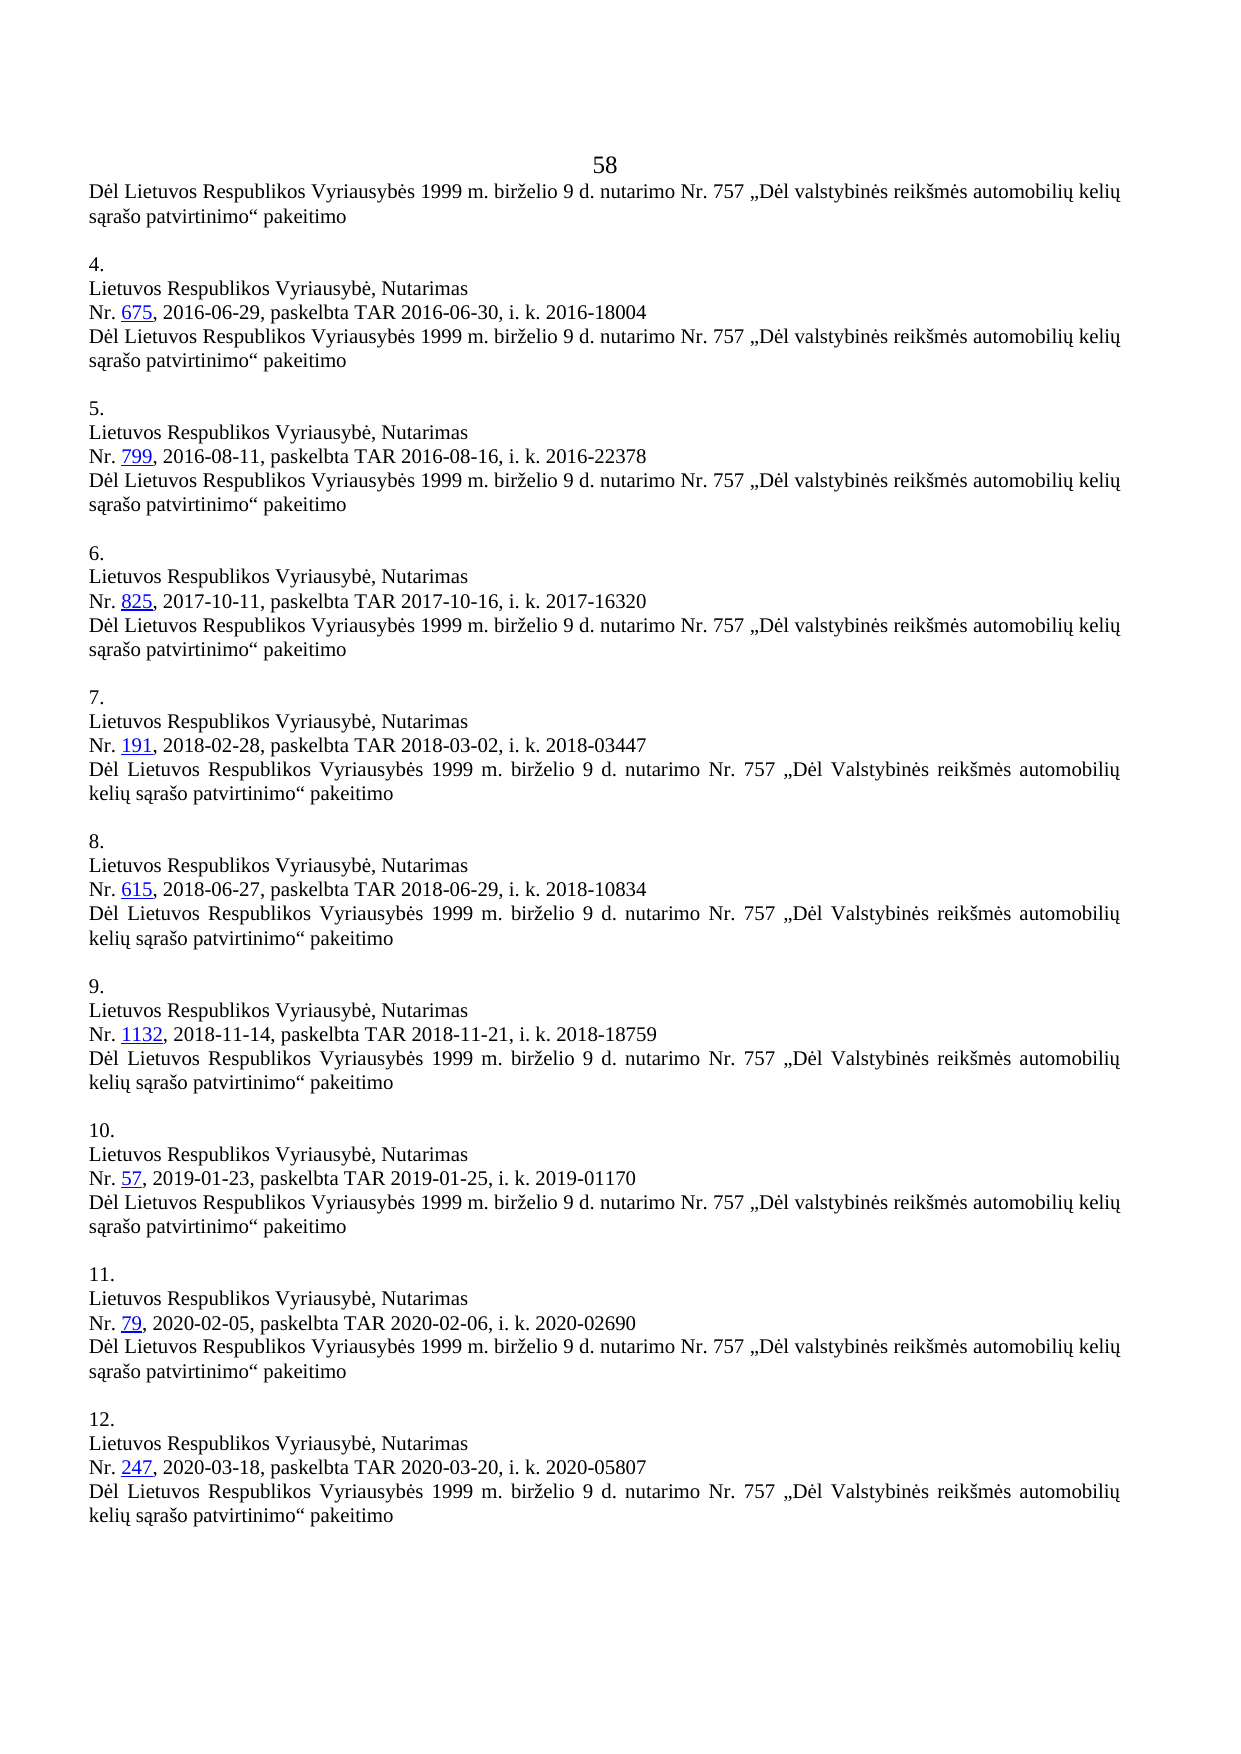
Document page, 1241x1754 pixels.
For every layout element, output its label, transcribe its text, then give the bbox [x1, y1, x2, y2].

text 5. [89, 396, 1121, 420]
text 12. [89, 1407, 1121, 1431]
text Dėl Lietuvos Respublikos Vyriausybės 1999 m. birželio 9 d. nutarimo Nr. 757 „Dėl valstybinės reikšmės automobilių kelių sąrašo patvirtinimo“ pakeitimo [89, 324, 1121, 372]
text 8. [89, 829, 1121, 853]
text 6. [89, 540, 1121, 564]
text Nr. 57, 2019-01-23, paskelbta TAR 2019-01-25, i. k. 2019-01170 [89, 1166, 1121, 1190]
text 9. [89, 973, 1121, 998]
text Nr. 825, 2017-10-11, paskelbta TAR 2017-10-16, i. k. 2017-16320 [89, 588, 1121, 613]
text Nr. 79, 2020-02-05, paskelbta TAR 2020-02-06, i. k. 2020-02690 [89, 1310, 1121, 1334]
text Dėl Lietuvos Respublikos Vyriausybės 1999 m. birželio 9 d. nutarimo Nr. 757 „Dėl Valstybinės reikšmės automobilių kelių sąrašo patvirtinimo“ pakeitimo [89, 757, 1121, 805]
text Lietuvos Respublikos Vyriausybė, Nutarimas [89, 564, 1121, 588]
text Dėl Lietuvos Respublikos Vyriausybės 1999 m. birželio 9 d. nutarimo Nr. 757 „Dėl Valstybinės reikšmės automobilių kelių sąrašo patvirtinimo“ pakeitimo [89, 901, 1121, 949]
text Lietuvos Respublikos Vyriausybė, Nutarimas [89, 853, 1121, 877]
text Nr. 675, 2016-06-29, paskelbta TAR 2016-06-30, i. k. 2016-18004 [89, 300, 1121, 324]
text Lietuvos Respublikos Vyriausybė, Nutarimas [89, 420, 1121, 444]
text Dėl Lietuvos Respublikos Vyriausybės 1999 m. birželio 9 d. nutarimo Nr. 757 „Dėl valstybinės reikšmės automobilių kelių sąrašo patvirtinimo“ pakeitimo [89, 179, 1121, 228]
text Lietuvos Respublikos Vyriausybė, Nutarimas [89, 998, 1121, 1022]
text 11. [89, 1262, 1121, 1286]
text Dėl Lietuvos Respublikos Vyriausybės 1999 m. birželio 9 d. nutarimo Nr. 757 „Dėl Valstybinės reikšmės automobilių kelių sąrašo patvirtinimo“ pakeitimo [89, 1479, 1121, 1527]
text Lietuvos Respublikos Vyriausybė, Nutarimas [89, 1431, 1121, 1455]
text Dėl Lietuvos Respublikos Vyriausybės 1999 m. birželio 9 d. nutarimo Nr. 757 „Dėl valstybinės reikšmės automobilių kelių sąrašo patvirtinimo“ pakeitimo [89, 1190, 1121, 1238]
text Lietuvos Respublikos Vyriausybė, Nutarimas [89, 709, 1121, 733]
text Dėl Lietuvos Respublikos Vyriausybės 1999 m. birželio 9 d. nutarimo Nr. 757 „Dėl valstybinės reikšmės automobilių kelių sąrašo patvirtinimo“ pakeitimo [89, 1334, 1121, 1383]
text 7. [89, 685, 1121, 709]
text Lietuvos Respublikos Vyriausybė, Nutarimas [89, 1286, 1121, 1310]
text Lietuvos Respublikos Vyriausybė, Nutarimas [89, 276, 1121, 300]
text 4. [89, 252, 1121, 276]
text Dėl Lietuvos Respublikos Vyriausybės 1999 m. birželio 9 d. nutarimo Nr. 757 „Dėl valstybinės reikšmės automobilių kelių sąrašo patvirtinimo“ pakeitimo [89, 468, 1121, 516]
text Nr. 247, 2020-03-18, paskelbta TAR 2020-03-20, i. k. 2020-05807 [89, 1455, 1121, 1479]
text Nr. 799, 2016-08-11, paskelbta TAR 2016-08-16, i. k. 2016-22378 [89, 444, 1121, 468]
text Nr. 1132, 2018-11-14, paskelbta TAR 2018-11-21, i. k. 2018-18759 [89, 1022, 1121, 1046]
text Dėl Lietuvos Respublikos Vyriausybės 1999 m. birželio 9 d. nutarimo Nr. 757 „Dėl valstybinės reikšmės automobilių kelių sąrašo patvirtinimo“ pakeitimo [89, 613, 1121, 661]
text Lietuvos Respublikos Vyriausybė, Nutarimas [89, 1142, 1121, 1166]
text Nr. 191, 2018-02-28, paskelbta TAR 2018-03-02, i. k. 2018-03447 [89, 733, 1121, 757]
text Dėl Lietuvos Respublikos Vyriausybės 1999 m. birželio 9 d. nutarimo Nr. 757 „Dėl Valstybinės reikšmės automobilių kelių sąrašo patvirtinimo“ pakeitimo [89, 1046, 1121, 1094]
text Nr. 615, 2018-06-27, paskelbta TAR 2018-06-29, i. k. 2018-10834 [89, 877, 1121, 901]
text 10. [89, 1118, 1121, 1142]
